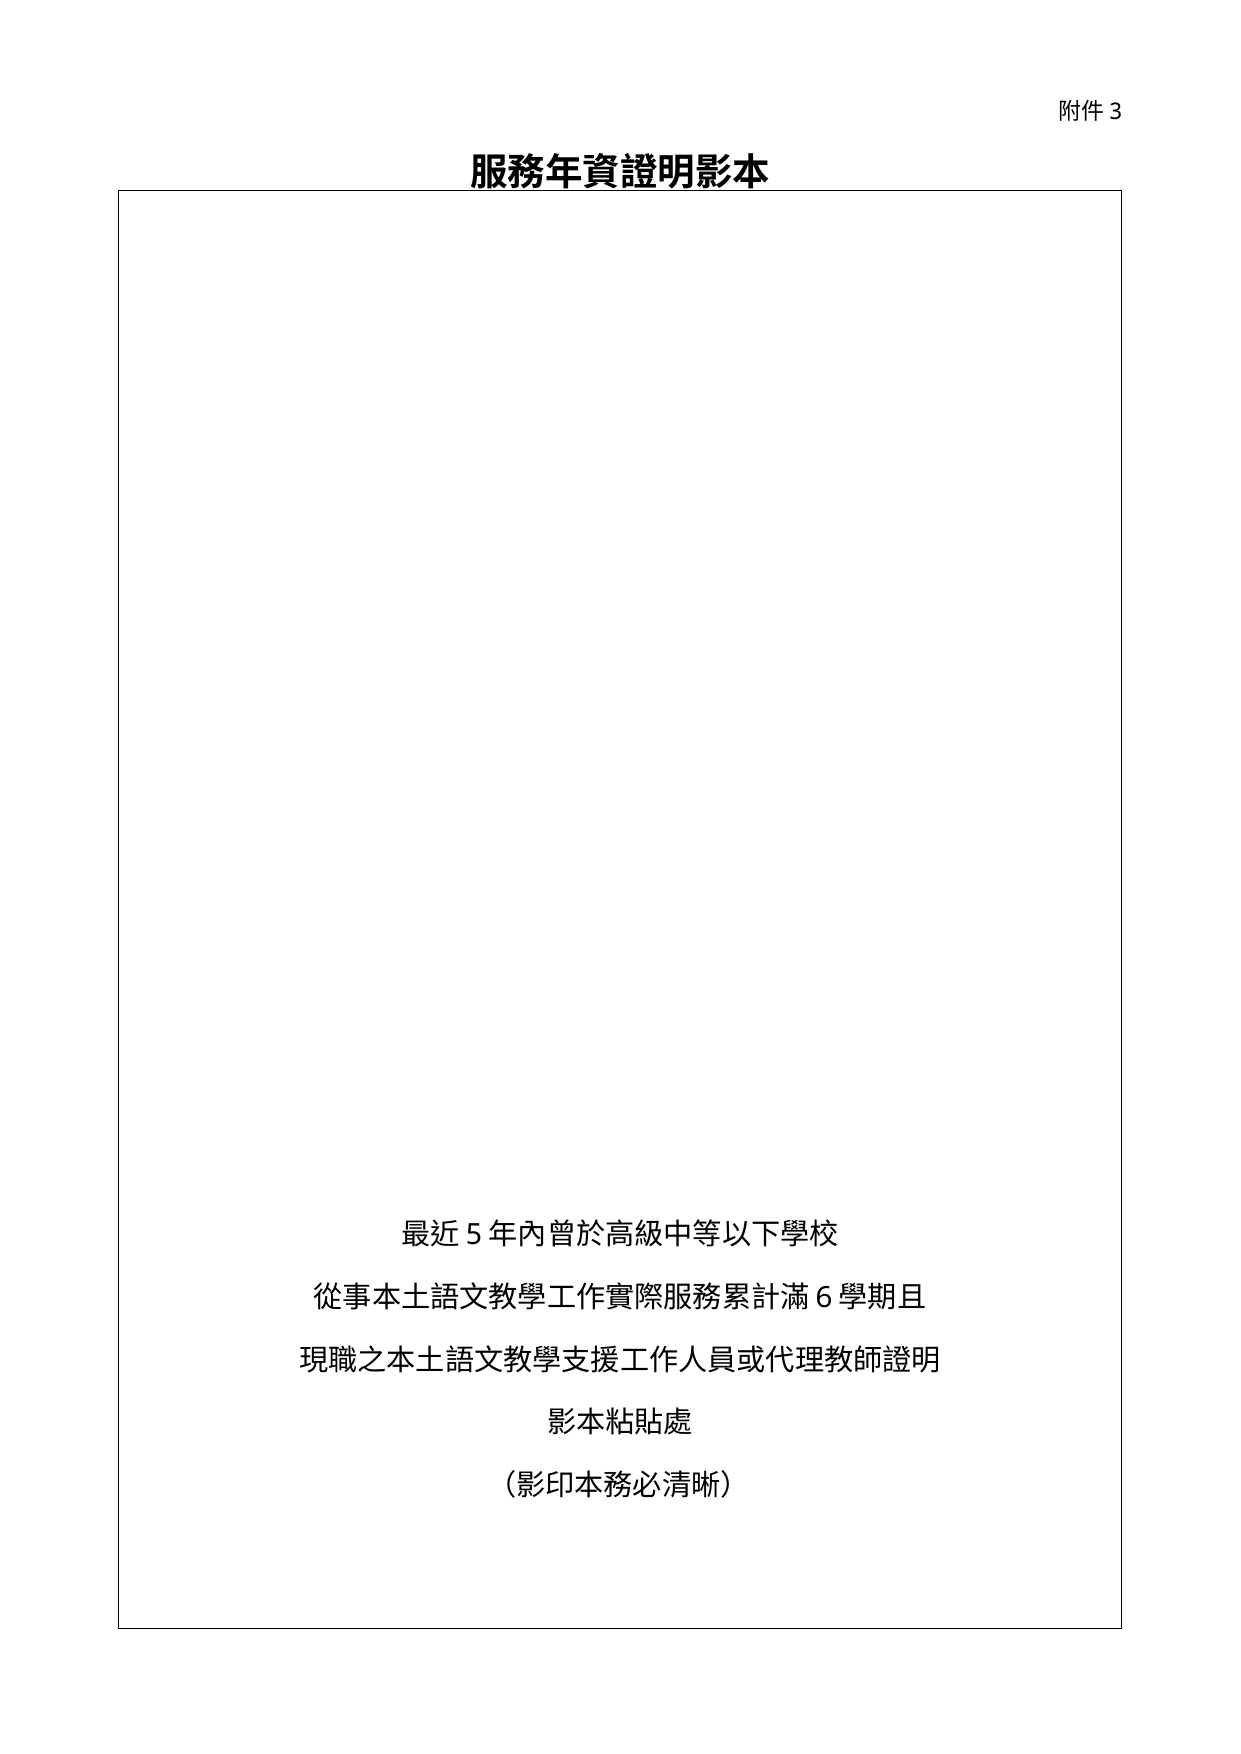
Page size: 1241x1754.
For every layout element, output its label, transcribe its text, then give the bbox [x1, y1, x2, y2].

text 服務年資證明影本 [118, 127, 1122, 189]
table_header 最近5年內曾於高級中等以下學校 從事本土語文教學工作實際服務累計滿6學期且 現職之本土語文教學支援工作人員或代理教師證明 影本粘貼處 （影印本務必清晰） [119, 191, 1121, 1628]
text 附件3 [118, 64, 1122, 127]
